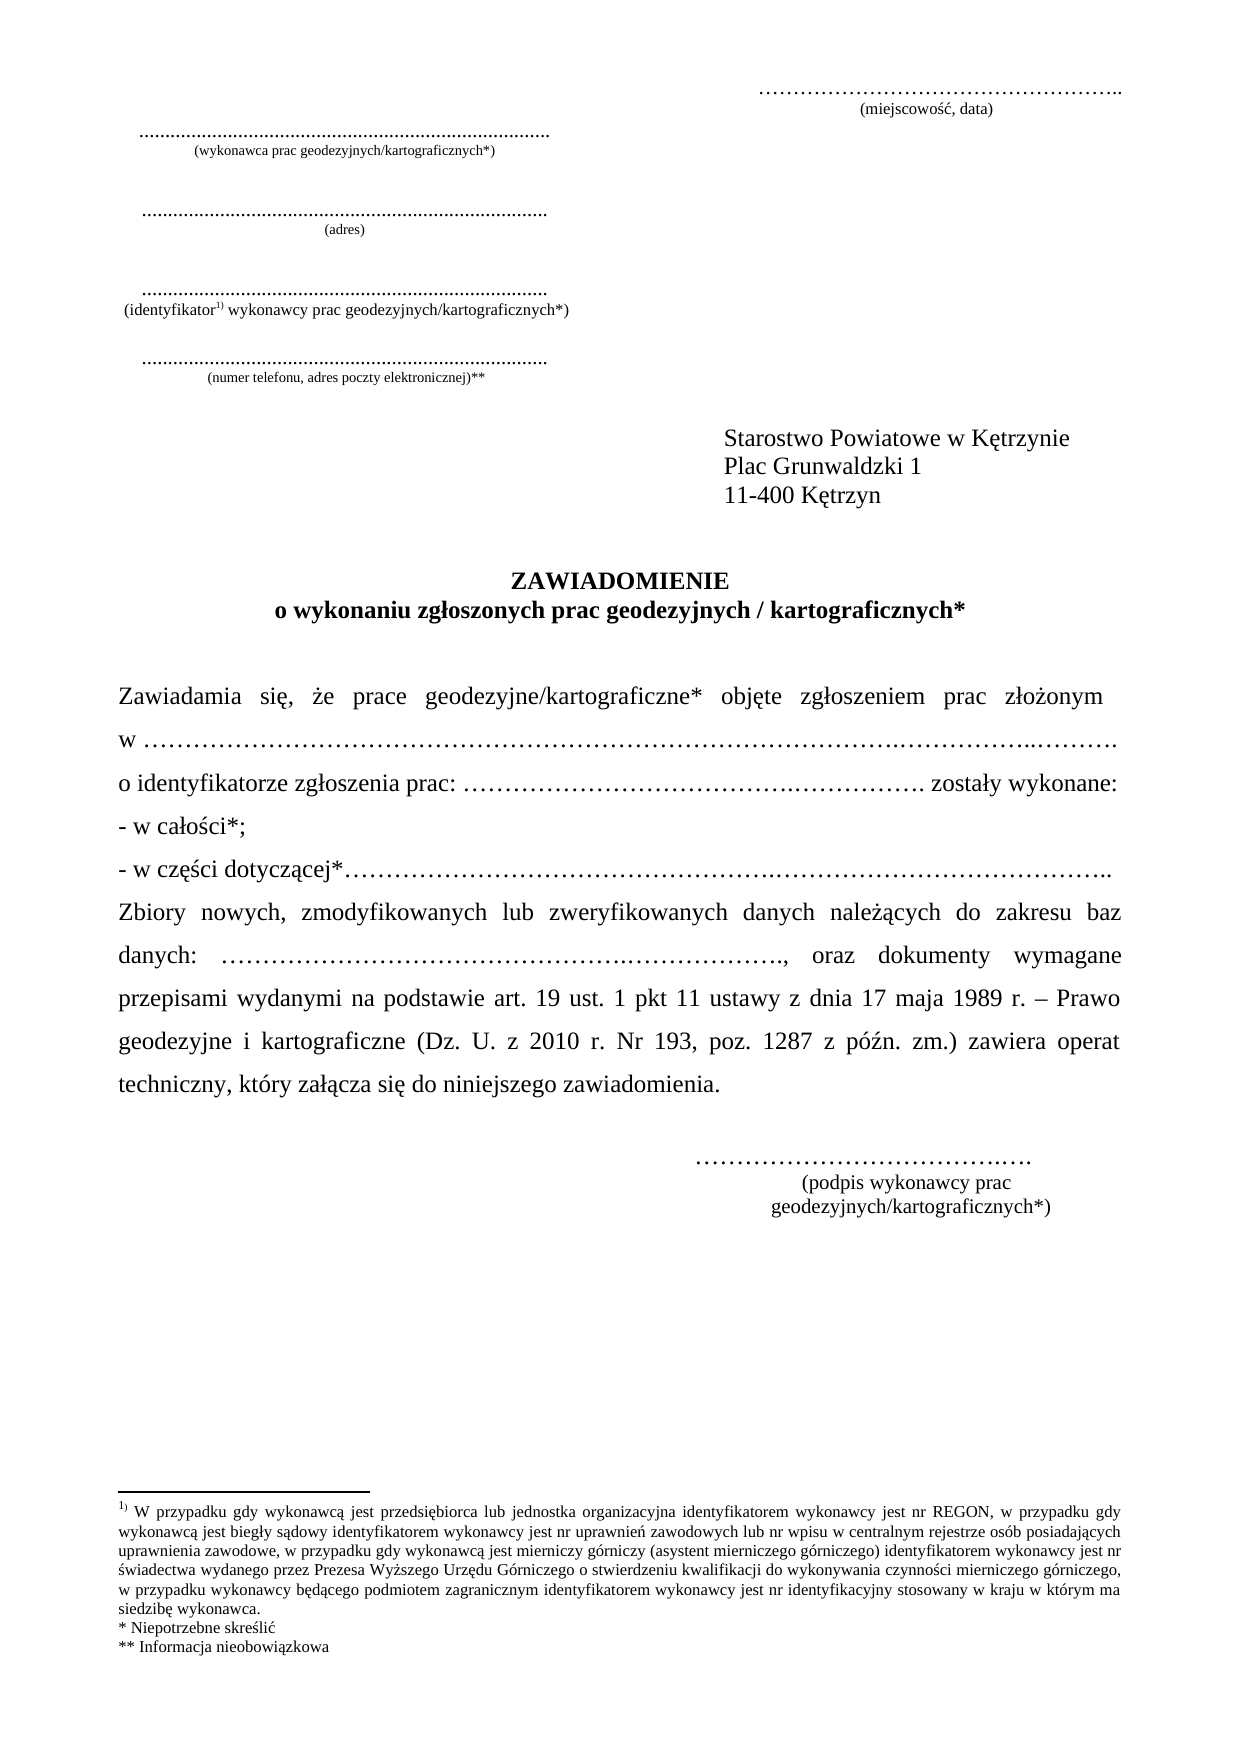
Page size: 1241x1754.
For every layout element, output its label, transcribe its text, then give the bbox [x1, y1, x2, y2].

text 11-400 Kętrzyn [561, 480, 1122, 509]
text …………………………………………….. [118, 75, 1122, 99]
text (identyfikator) wykonawcy prac geodezyjnych/kartograficznych*) [118, 300, 571, 319]
text .............................................................................. [118, 344, 571, 369]
text o wykonaniu zgłoszonych prac geodezyjnych / kartograficznych* [118, 595, 1122, 624]
text (adres) [118, 221, 571, 250]
text ) W przypadku gdy wykonawcą jest przedsiębiorca lub jednostka organizacyjna identyfikatorem wykonawcy jest nr REGON, w przypadku gdy wykonawcą jest biegły sądowy identyfikatorem wykonawcy jest nr uprawnień zawodowych lub nr wpisu w centralnym rejestrze osób posiadających uprawnienia zawodowe, w przypadku gdy wykonawcą jest mierniczy górniczy (asystent mierniczego górniczego) identyfikatorem wykonawcy jest nr świadectwa wydanego przez Prezesa Wyższego Urzędu Górniczego o stwierdzeniu kwalifikacji do wykonywania czynności mierniczego górniczego, w przypadku wykonawcy będącego podmiotem zagranicznym identyfikatorem wykonawcy jest nr identyfikacyjny stosowany w kraju w którym ma siedzibę wykonawca. [118, 1498, 1122, 1618]
text (numer telefonu, adres poczty elektronicznej)** [118, 369, 571, 398]
text - w całości*; [118, 811, 1122, 839]
text ZAWIADOMIENIE [118, 566, 1122, 595]
text Zawiadamia się, że prace geodezyjne/kartograficzne* objęte zgłoszeniem prac złożonym w ……………………………………………………………………………….……………..………. [118, 681, 1122, 753]
text .............................................................................. [118, 275, 571, 300]
text (miejscowość, data) [856, 99, 1122, 118]
text * Niepotrzebne skreślić [118, 1618, 1122, 1637]
text o identyfikatorze zgłoszenia prac: ………………………………….……………. zostały wykonane: [118, 768, 1122, 796]
text ............................................................................... [118, 118, 571, 142]
text ……………………………….…. [118, 1141, 1122, 1170]
text ** Informacja nieobowiązkowa [118, 1637, 1122, 1656]
text .............................................................................. [118, 196, 571, 221]
text - w części dotyczącej*…………………………………………….………………………………….. [118, 854, 1122, 883]
text Starostwo Powiatowe w Kętrzynie [561, 423, 1122, 451]
text (podpis wykonawcy prac geodezyjnych/kartograficznych*) [691, 1170, 1122, 1218]
text Plac Grunwaldzki 1 [561, 451, 1122, 480]
text Zbiory nowych, zmodyfikowanych lub zweryfikowanych danych należących do zakresu baz danych: ………………………………………….………………., oraz dokumenty wymagane przepisami wydanymi na podstawie art. 19 ust. 1 pkt 11 ustawy z dnia 17 maja 1989 r. – Prawo geodezyjne i kartograficzne (Dz. U. z 2010 r. Nr 193, poz. 1287 z późn. zm.) zawiera operat techniczny, który załącza się do niniejszego zawiadomienia. [118, 897, 1122, 1098]
text (wykonawca prac geodezyjnych/kartograficznych*) [118, 142, 571, 171]
